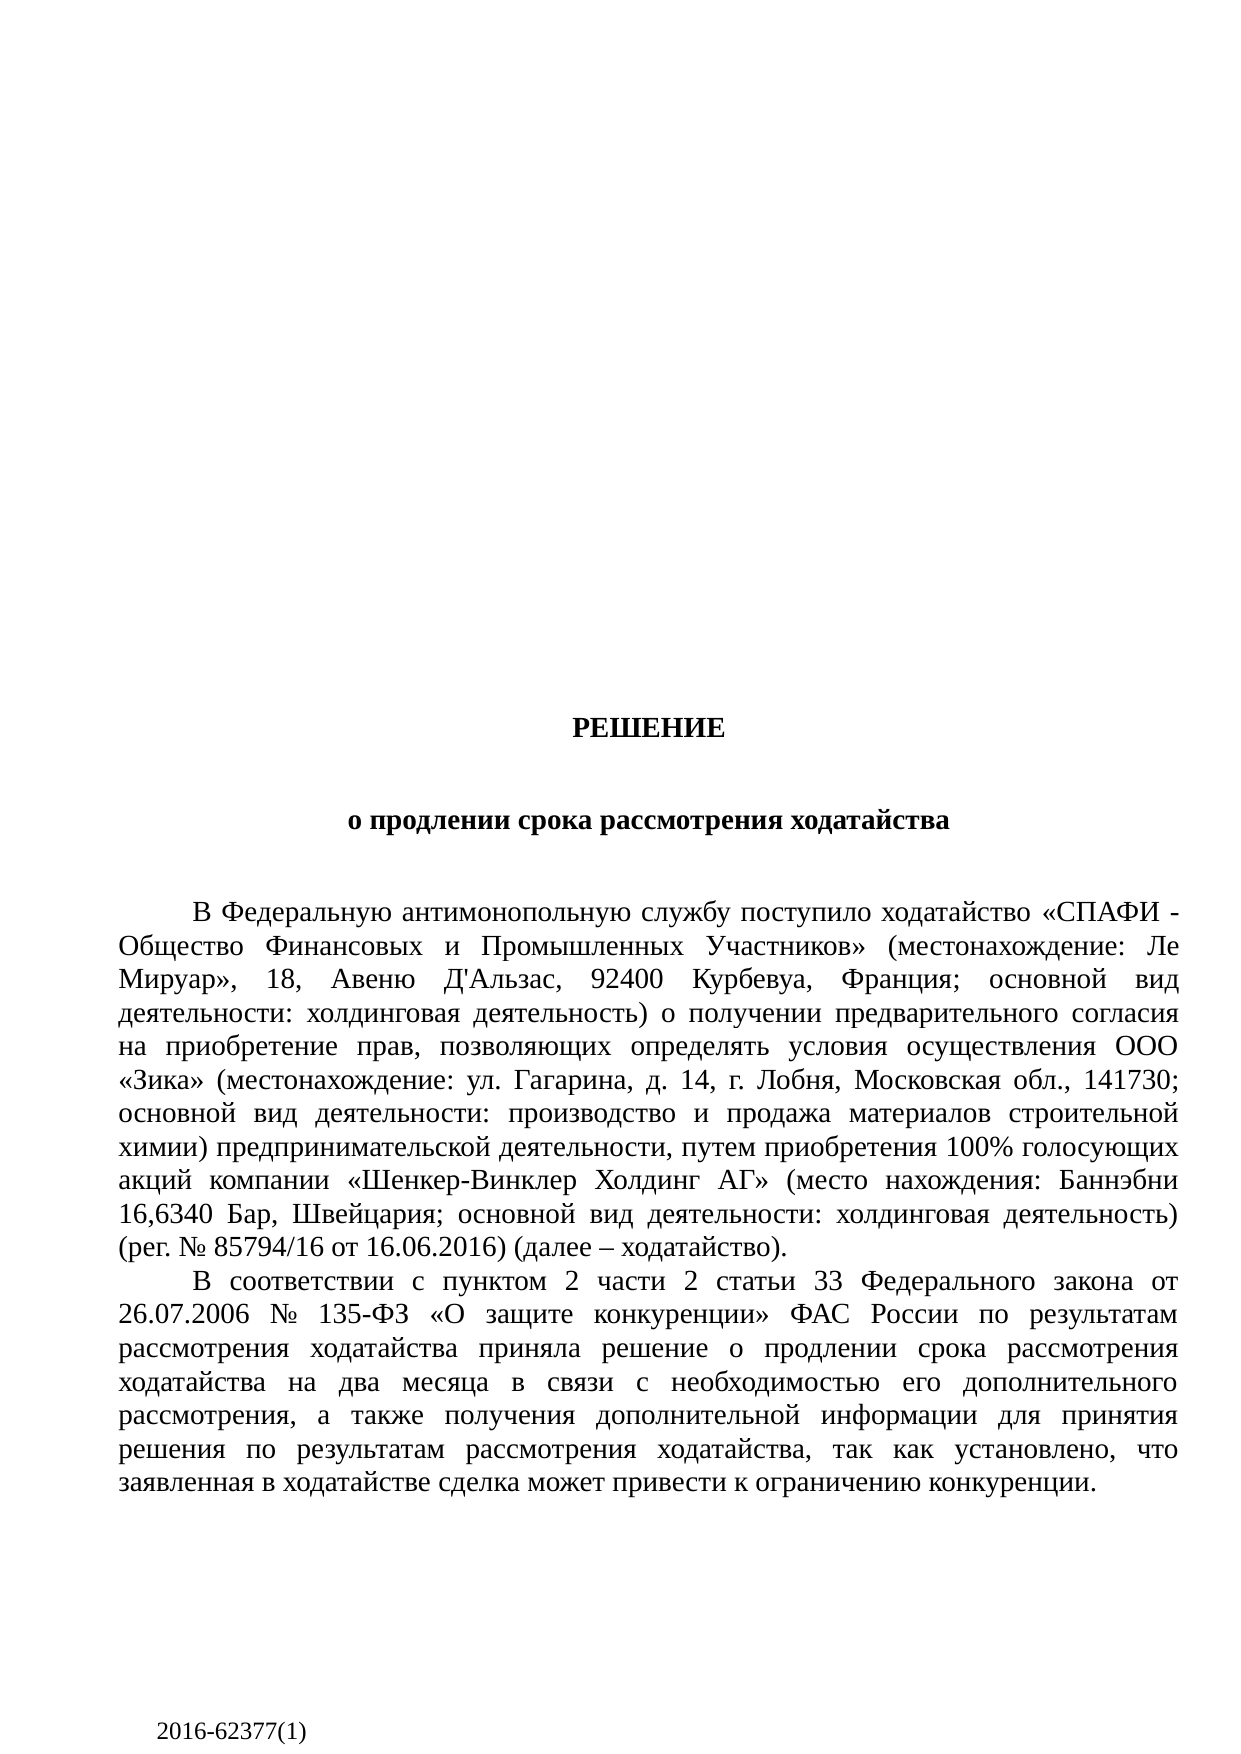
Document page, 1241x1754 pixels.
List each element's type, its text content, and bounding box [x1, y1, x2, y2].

text о продлении срока рассмотрения ходатайства [118, 802, 1179, 836]
text В Федеральную антимонопольную службу поступило ходатайство «СПАФИ - Общество Финансовых и Промышленных Участников» (местонахождение: Ле Мируар», 18, Авеню Д'Альзас, 92400 Курбевуа, Франция; основной вид деятельности: холдинговая деятельность) о получении предварительного согласия на приобретение прав, позволяющих определять условия осуществления ООО «Зика» (местонахождение: ул. Гагарина, д. 14, г. Лобня, Московская обл., 141730; основной вид деятельности: производство и продажа материалов строительной химии) предпринимательской деятельности, путем приобретения 100% голосующих акций компании «Шенкер-Винклер Холдинг АГ» (место нахождения: Баннэбни 16,6340 Бар, Швейцария; основной вид деятельности: холдинговая деятельность)(рег. № 85794/16 от 16.06.2016) (далее – ходатайство). [118, 894, 1179, 1263]
table_header [670, 176, 1179, 681]
text РЕШЕНИЕ [118, 710, 1179, 743]
text В соответствии с пунктом 2 части 2 статьи 33 Федерального закона от 26.07.2006 № 135-ФЗ «О защите конкуренции» ФАС России по результатам рассмотрения ходатайства приняла решение о продлении срока рассмотрения ходатайства на два месяца в связи с необходимостью его дополнительного рассмотрения, а также получения дополнительной информации для принятия решения по результатам рассмотрения ходатайства, так как установлено, что заявленная в ходатайстве сделка может привести к ограничению конкуренции. [118, 1263, 1179, 1498]
